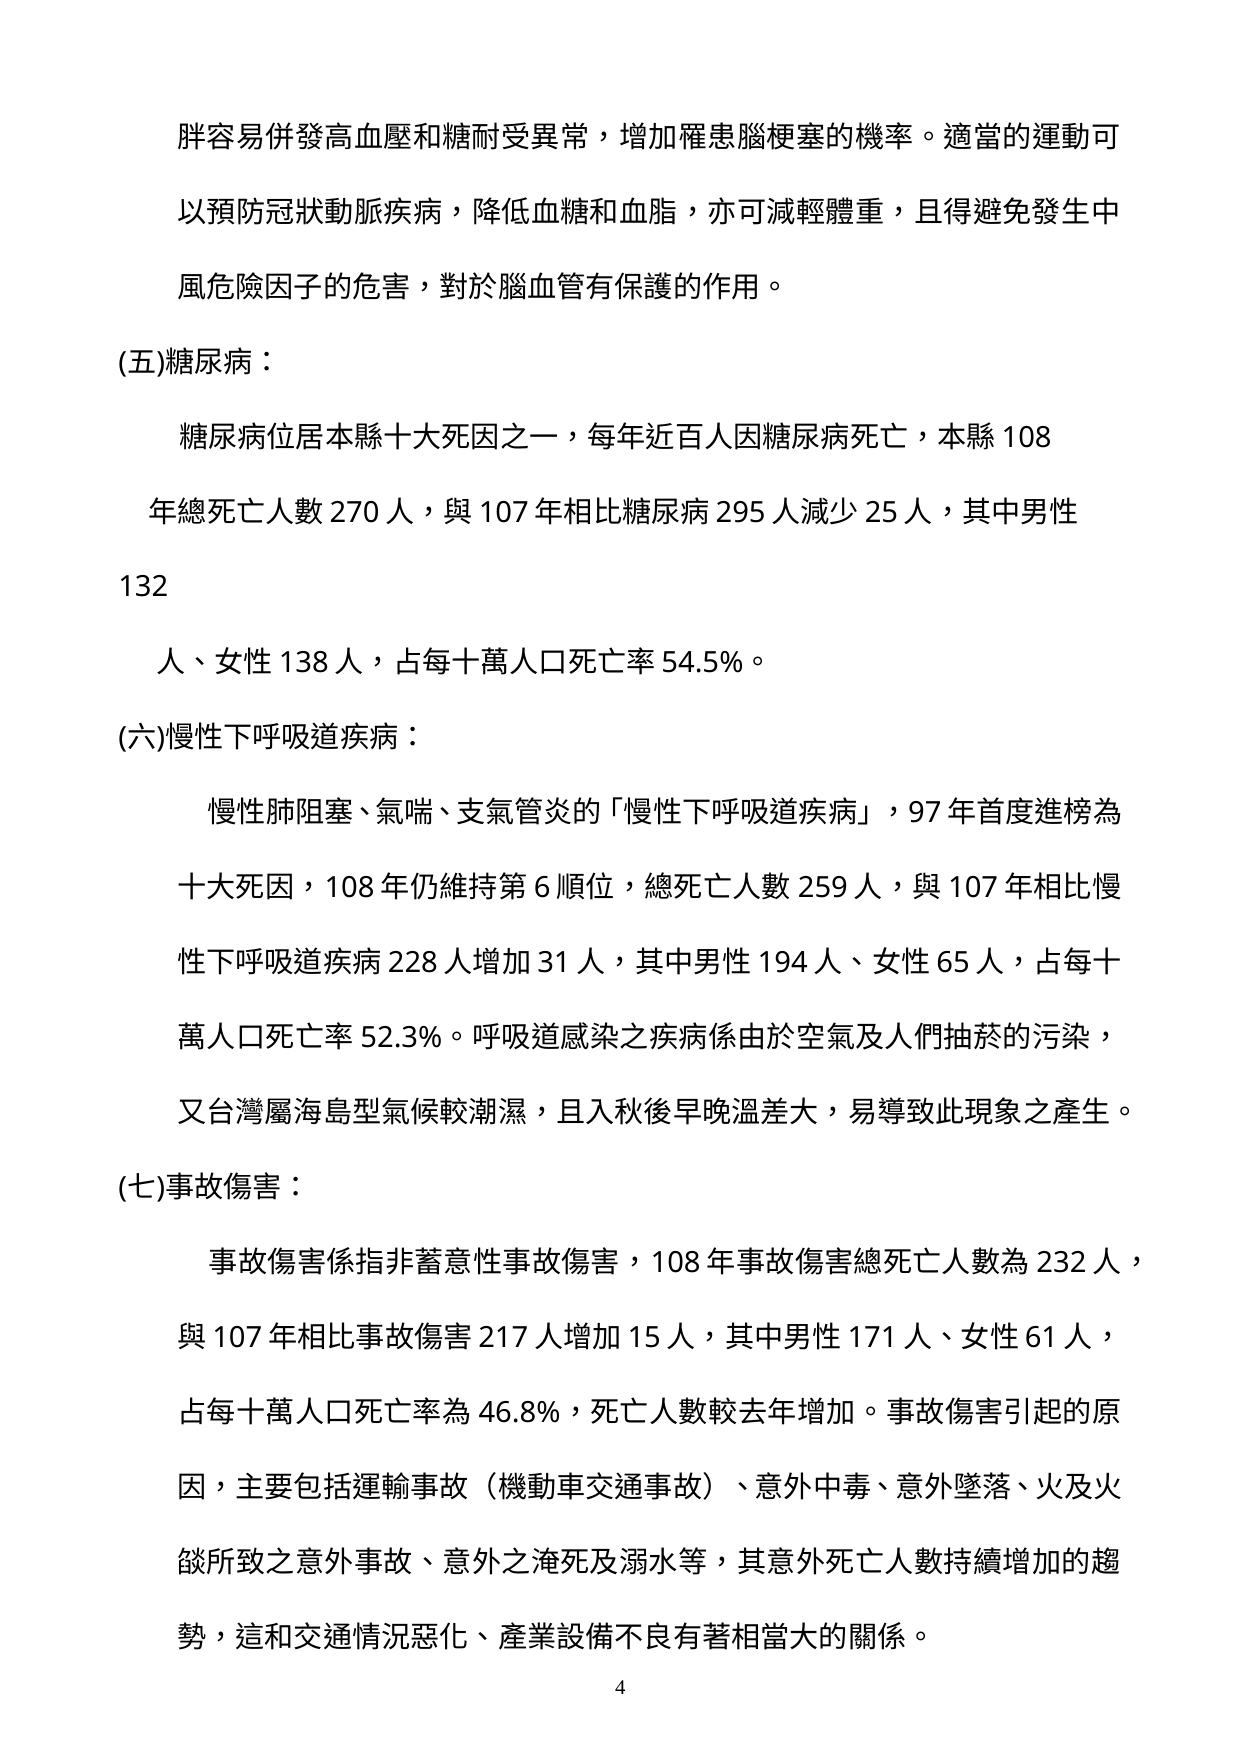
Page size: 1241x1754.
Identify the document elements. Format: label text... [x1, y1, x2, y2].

text 慢性肺阻塞、氣喘、支氣管炎的「慢性下呼吸道疾病」，97年首度進榜為十大死因，108年仍維持第6順位，總死亡人數259人，與107年相比慢性下呼吸道疾病228人增加31人，其中男性194人、女性65人，占每十萬人口死亡率52.3%。呼吸道感染之疾病係由於空氣及人們抽菸的污染，又台灣屬海島型氣候較潮濕，且入秋後早晚溫差大，易導致此現象之產生。 [177, 773, 1122, 1148]
text (五)糖尿病： [118, 323, 1122, 398]
text 年總死亡人數270人，與107年相比糖尿病295人減少25人，其中男性132 [118, 473, 1122, 623]
text 人、女性138人，占每十萬人口死亡率54.5%。 [118, 623, 1122, 698]
text 糖尿病位居本縣十大死因之一，每年近百人因糖尿病死亡，本縣108 [118, 398, 1122, 473]
text 事故傷害係指非蓄意性事故傷害，108年事故傷害總死亡人數為232人，與107年相比事故傷害217人增加15人，其中男性171人、女性61人，占每十萬人口死亡率為46.8%，死亡人數較去年增加。事故傷害引起的原因，主要包括運輸事故（機動車交通事故）、意外中毒、意外墜落、火及火燄所致之意外事故、意外之淹死及溺水等，其意外死亡人數持續增加的趨勢，這和交通情況惡化、產業設備不良有著相當大的關係。 [177, 1223, 1122, 1673]
text (七)事故傷害： [118, 1148, 1122, 1223]
text 胖容易併發高血壓和糖耐受異常，增加罹患腦梗塞的機率。適當的運動可以預防冠狀動脈疾病，降低血糖和血脂，亦可減輕體重，且得避免發生中風危險因子的危害，對於腦血管有保護的作用。 [177, 98, 1122, 323]
text (六)慢性下呼吸道疾病： [118, 698, 1122, 773]
